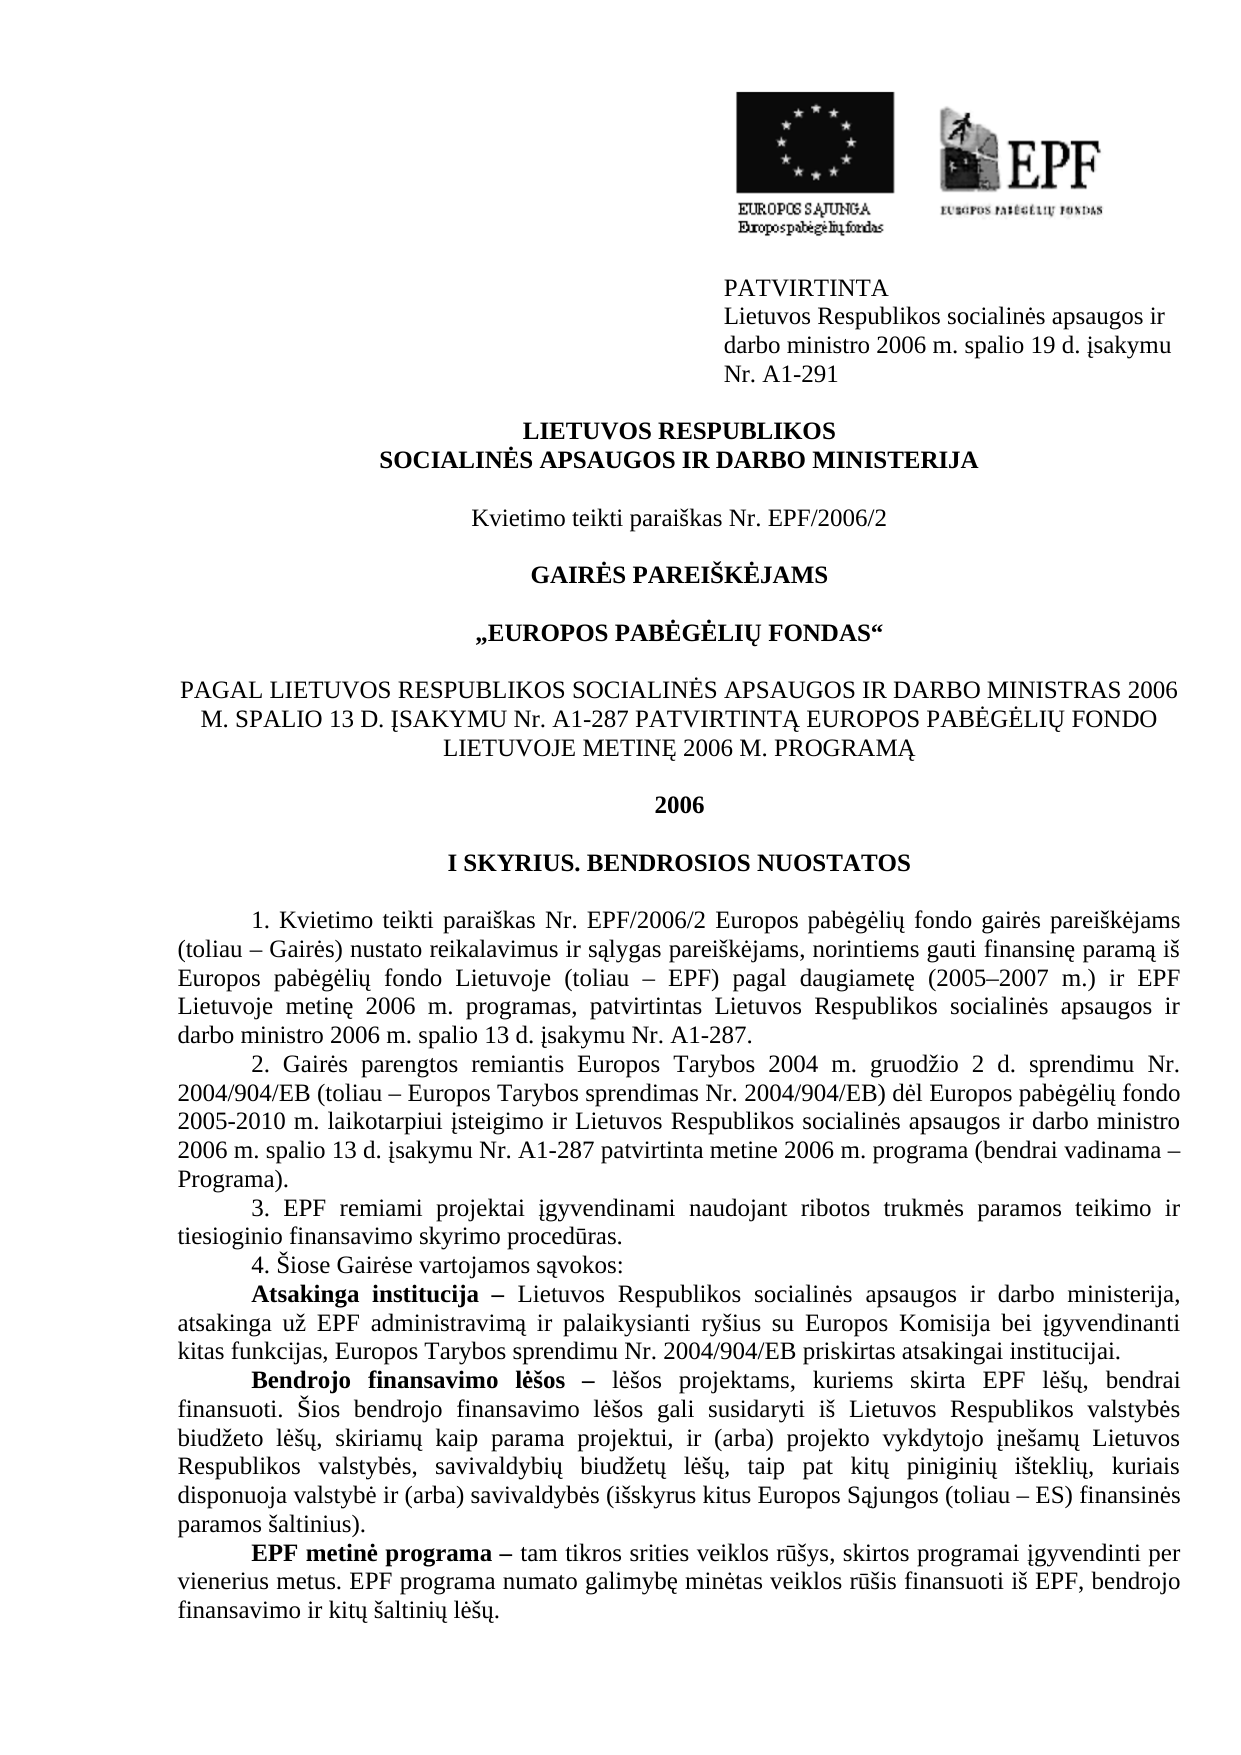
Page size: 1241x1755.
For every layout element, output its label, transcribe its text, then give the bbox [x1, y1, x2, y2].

text Kvietimo teikti paraiškas Nr. EPF/2006/2 [177, 503, 1181, 531]
text PAGAL LIETUVOS RESPUBLIKOS SOCIALINĖS APSAUGOS IR DARBO MINISTRAS 2006 M. SPALIO 13 D. ĮSAKYMU Nr. A1-287 PATVIRTINTĄ EUROPOS PABĖGĖLIŲ FONDO LIETUVOJE METINĘ 2006 M. PROGRAMĄ [177, 675, 1181, 761]
text „EUROPOS PABĖGĖLIŲ FONDAS“ [177, 618, 1181, 646]
text EPF metinė programa – tam tikros srities veiklos rūšys, skirtos programai įgyvendinti per vienerius metus. EPF programa numato galimybę minėtas veiklos rūšis finansuoti iš EPF, bendrojo finansavimo ir kitų šaltinių lėšų. [177, 1538, 1181, 1624]
text Nr. A1-291 [649, 359, 1181, 388]
text LIETUVOS RESPUBLIKOS [177, 416, 1181, 445]
text SOCIALINĖS APSAUGOS IR DARBO MINISTERIJA [177, 445, 1181, 474]
text GAIRĖS PAREIŠKĖJAMS [177, 560, 1181, 589]
text 3. EPF remiami projektai įgyvendinami naudojant ribotos trukmės paramos teikimo ir tiesioginio finansavimo skyrimo procedūras. [177, 1193, 1181, 1250]
text darbo ministro 2006 m. spalio 19 d. įsakymu [649, 330, 1181, 359]
text PATVIRTINTA [649, 273, 1181, 301]
text I SKYRIUS. BENDROSIOS NUOSTATOS [177, 848, 1181, 876]
text Bendrojo finansavimo lėšos – lėšos projektams, kuriems skirta EPF lėšų, bendrai finansuoti. Šios bendrojo finansavimo lėšos gali susidaryti iš Lietuvos Respublikos valstybės biudžeto lėšų, skiriamų kaip parama projektui, ir (arba) projekto vykdytojo įnešamų Lietuvos Respublikos valstybės, savivaldybių biudžetų lėšų, taip pat kitų piniginių išteklių, kuriais disponuoja valstybė ir (arba) savivaldybės (išskyrus kitus Europos Sąjungos (toliau – ES) finansinės paramos šaltinius). [177, 1365, 1181, 1538]
text Lietuvos Respublikos socialinės apsaugos ir [649, 301, 1181, 330]
text 2006 [177, 790, 1181, 819]
text Atsakinga institucija – Lietuvos Respublikos socialinės apsaugos ir darbo ministerija, atsakinga už EPF administravimą ir palaikysianti ryšius su Europos Komisija bei įgyvendinanti kitas funkcijas, Europos Tarybos sprendimu Nr. 2004/904/EB priskirtas atsakingai institucijai. [177, 1279, 1181, 1365]
text 4. Šiose Gairėse vartojamos sąvokos: [177, 1250, 1181, 1279]
text 1. Kvietimo teikti paraiškas Nr. EPF/2006/2 Europos pabėgėlių fondo gairės pareiškėjams (toliau – Gairės) nustato reikalavimus ir sąlygas pareiškėjams, norintiems gauti finansinę paramą iš Europos pabėgėlių fondo Lietuvoje (toliau – EPF) pagal daugiametę (2005–2007 m.) ir EPF Lietuvoje metinę 2006 m. programas, patvirtintas Lietuvos Respublikos socialinės apsaugos ir darbo ministro 2006 m. spalio 13 d. įsakymu Nr. A1-287. [177, 905, 1181, 1049]
text 2. Gairės parengtos remiantis Europos Tarybos 2004 m. gruodžio 2 d. sprendimu Nr. 2004/904/EB (toliau – Europos Tarybos sprendimas Nr. 2004/904/EB) dėl Europos pabėgėlių fondo 2005-2010 m. laikotarpiui įsteigimo ir Lietuvos Respublikos socialinės apsaugos ir darbo ministro 2006 m. spalio 13 d. įsakymu Nr. A1-287 patvirtinta metine 2006 m. programa (bendrai vadinama – Programa). [177, 1049, 1181, 1193]
